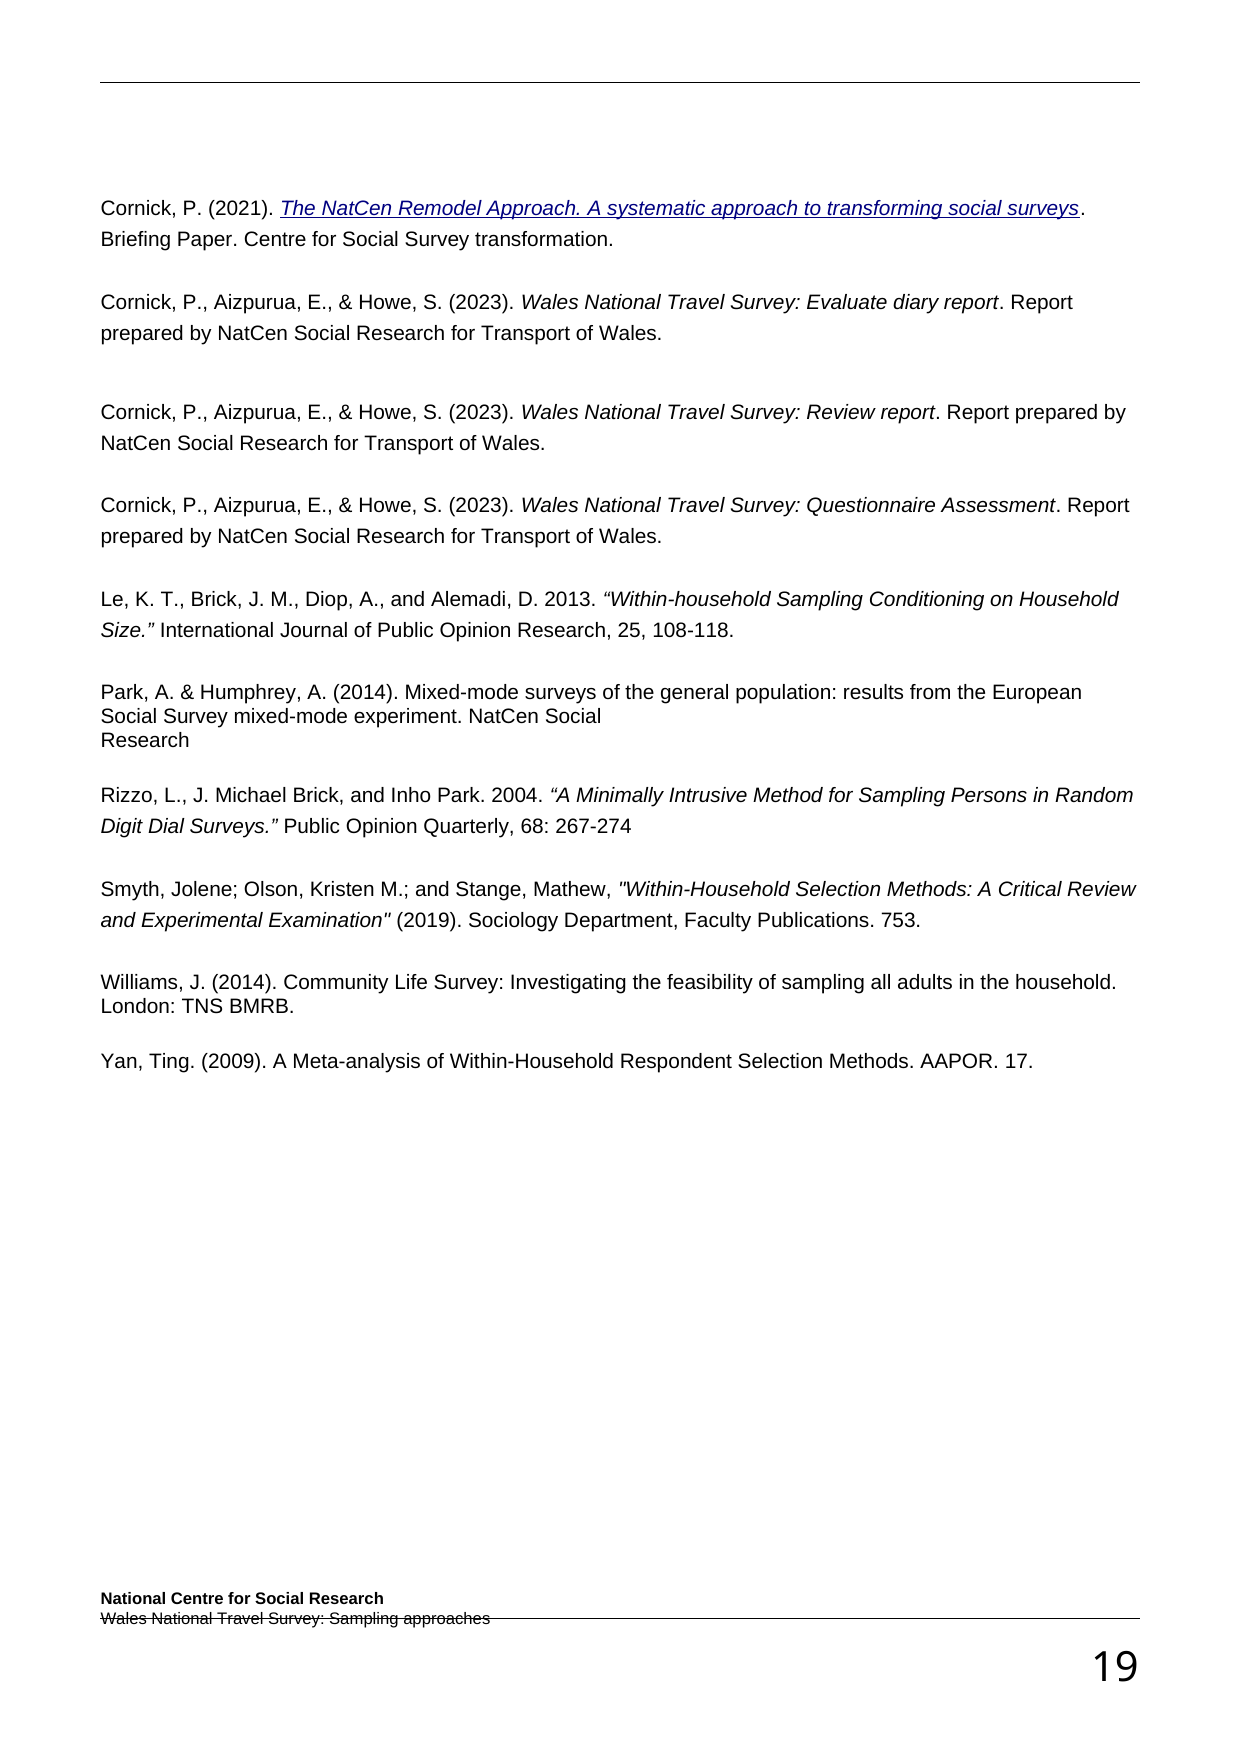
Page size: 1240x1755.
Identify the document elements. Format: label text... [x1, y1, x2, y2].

text Cornick, P. (2021). The NatCen Remodel Approach. A systematic approach to transforming social surveys. Briefing Paper. Centre for Social Survey transformation. [100, 196, 1139, 251]
text Le, K. T., Brick, J. M., Diop, A., and Alemadi, D. 2013. “Within-household Sampling Conditioning on Household Size.” International Journal of Public Opinion Research, 25, 108-118. [100, 587, 1139, 642]
text Smyth, Jolene; Olson, Kristen M.; and Stange, Mathew, "Within-Household Selection Methods: A Critical Review and Experimental Examination" (2019). Sociology Department, Faculty Publications. 753. [100, 876, 1139, 932]
text Williams, J. (2014). Community Life Survey: Investigating the feasibility of sampling all adults in the household. London: TNS BMRB. [100, 970, 1139, 1018]
text Rizzo, L., J. Michael Brick, and Inho Park. 2004. “A Minimally Intrusive Method for Sampling Persons in Random Digit Dial Surveys.” Public Opinion Quarterly, 68: 267-274 [100, 783, 1139, 838]
text Cornick, P., Aizpurua, E., & Howe, S. (2023). Wales National Travel Survey: Evaluate diary report. Report prepared by NatCen Social Research for Transport of Wales. [100, 289, 1139, 344]
text Research [100, 728, 1139, 752]
text Cornick, P., Aizpurua, E., & Howe, S. (2023). Wales National Travel Survey: Review report. Report prepared by NatCen Social Research for Transport of Wales. [100, 400, 1139, 455]
text Yan, Ting. (2009). A Meta-analysis of Within-Household Respondent Selection Methods. AAPOR. 17. [100, 1049, 1139, 1073]
text Park, A. & Humphrey, A. (2014). Mixed-mode surveys of the general population: results from the European Social Survey mixed-mode experiment. NatCen Social [100, 680, 1139, 728]
text Cornick, P., Aizpurua, E., & Howe, S. (2023). Wales National Travel Survey: Questionnaire Assessment. Report prepared by NatCen Social Research for Transport of Wales. [100, 493, 1139, 548]
